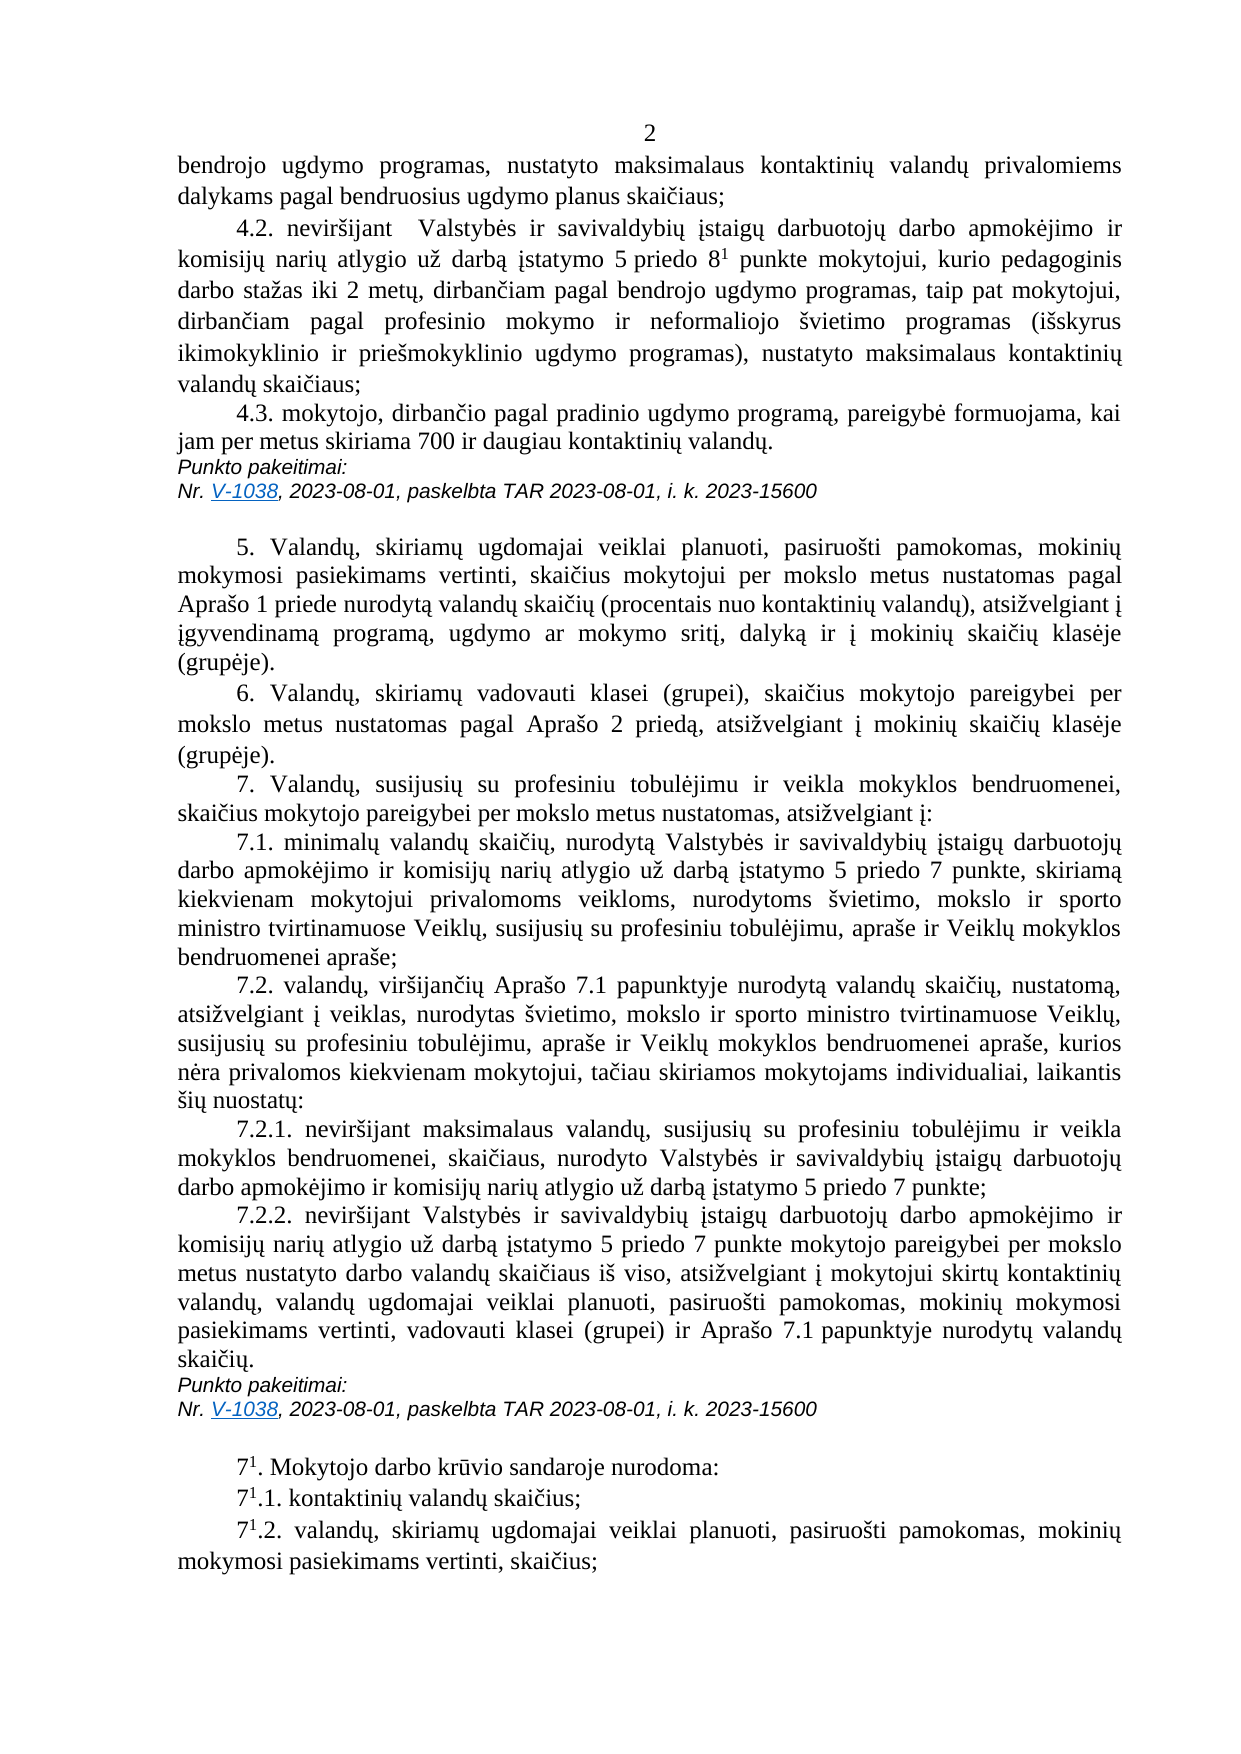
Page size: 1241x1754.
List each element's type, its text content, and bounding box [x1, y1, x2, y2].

text Nr. V-1038, 2023-08-01, paskelbta TAR 2023-08-01, i. k. 2023-15600 [177, 1397, 1122, 1421]
text Punkto pakeitimai: [177, 455, 1122, 479]
text 71. Mokytojo darbo krūvio sandaroje nurodoma: [177, 1450, 1122, 1481]
text 4.3. mokytojo, dirbančio pagal pradinio ugdymo programą, pareigybė formuojama, kai jam per metus skiriama 700 ir daugiau kontaktinių valandų. [177, 398, 1122, 455]
text 5. Valandų, skiriamų ugdomajai veiklai planuoti, pasiruošti pamokomas, mokinių mokymosi pasiekimams vertinti, skaičius mokytojui per mokslo metus nustatomas pagal Aprašo 1 priede nurodytą valandų skaičių (procentais nuo kontaktinių valandų), atsižvelgiant į įgyvendinamą programą, ugdymo ar mokymo sritį, dalyką ir į mokinių skaičių klasėje (grupėje). [177, 532, 1122, 676]
text 7. Valandų, susijusių su profesiniu tobulėjimu ir veikla mokyklos bendruomenei, skaičius mokytojo pareigybei per mokslo metus nustatomas, atsižvelgiant į: [177, 769, 1122, 827]
text 71.2. valandų, skiriamų ugdomajai veiklai planuoti, pasiruošti pamokomas, mokinių mokymosi pasiekimams vertinti, skaičius; [177, 1512, 1122, 1575]
text 6. Valandų, skiriamų vadovauti klasei (grupei), skaičius mokytojo pareigybei per mokslo metus nustatomas pagal Aprašo 2 priedą, atsižvelgiant į mokinių skaičių klasėje (grupėje). [177, 676, 1122, 769]
text 7.2.2. neviršijant Valstybės ir savivaldybių įstaigų darbuotojų darbo apmokėjimo ir komisijų narių atlygio už darbą įstatymo 5 priedo 7 punkte mokytojo pareigybei per mokslo metus nustatyto darbo valandų skaičiaus iš viso, atsižvelgiant į mokytojui skirtų kontaktinių valandų, valandų ugdomajai veiklai planuoti, pasiruošti pamokomas, mokinių mokymosi pasiekimams vertinti, vadovauti klasei (grupei) ir Aprašo 7.1 papunktyje nurodytų valandų skaičių. [177, 1201, 1122, 1373]
text Nr. V-1038, 2023-08-01, paskelbta TAR 2023-08-01, i. k. 2023-15600 [177, 479, 1122, 503]
text Punkto pakeitimai: [177, 1373, 1122, 1397]
text 7.2. valandų, viršijančių Aprašo 7.1 papunktyje nurodytą valandų skaičių, nustatomą, atsižvelgiant į veiklas, nurodytas švietimo, mokslo ir sporto ministro tvirtinamuose Veiklų, susijusių su profesiniu tobulėjimu, apraše ir Veiklų mokyklos bendruomenei apraše, kurios nėra privalomos kiekvienam mokytojui, tačiau skiriamos mokytojams individualiai, laikantis šių nuostatų: [177, 971, 1122, 1114]
text 7.1. minimalų valandų skaičių, nurodytą Valstybės ir savivaldybių įstaigų darbuotojų darbo apmokėjimo ir komisijų narių atlygio už darbą įstatymo 5 priedo 7 punkte, skiriamą kiekvienam mokytojui privalomoms veikloms, nurodytoms švietimo, mokslo ir sporto ministro tvirtinamuose Veiklų, susijusių su profesiniu tobulėjimu, apraše ir Veiklų mokyklos bendruomenei apraše; [177, 827, 1122, 971]
text 71.1. kontaktinių valandų skaičius; [177, 1481, 1122, 1512]
text bendrojo ugdymo programas, nustatyto maksimalaus kontaktinių valandų privalomiems dalykams pagal bendruosius ugdymo planus skaičiaus; [177, 148, 1122, 210]
text 4.2. neviršijant Valstybės ir savivaldybių įstaigų darbuotojų darbo apmokėjimo ir komisijų narių atlygio už darbą įstatymo 5 priedo 81 punkte mokytojui, kurio pedagoginis darbo stažas iki 2 metų, dirbančiam pagal bendrojo ugdymo programas, taip pat mokytojui, dirbančiam pagal profesinio mokymo ir neformaliojo švietimo programas (išskyrus ikimokyklinio ir priešmokyklinio ugdymo programas), nustatyto maksimalaus kontaktinių valandų skaičiaus; [177, 210, 1122, 398]
text 7.2.1. neviršijant maksimalaus valandų, susijusių su profesiniu tobulėjimu ir veikla mokyklos bendruomenei, skaičiaus, nurodyto Valstybės ir savivaldybių įstaigų darbuotojų darbo apmokėjimo ir komisijų narių atlygio už darbą įstatymo 5 priedo 7 punkte; [177, 1114, 1122, 1201]
